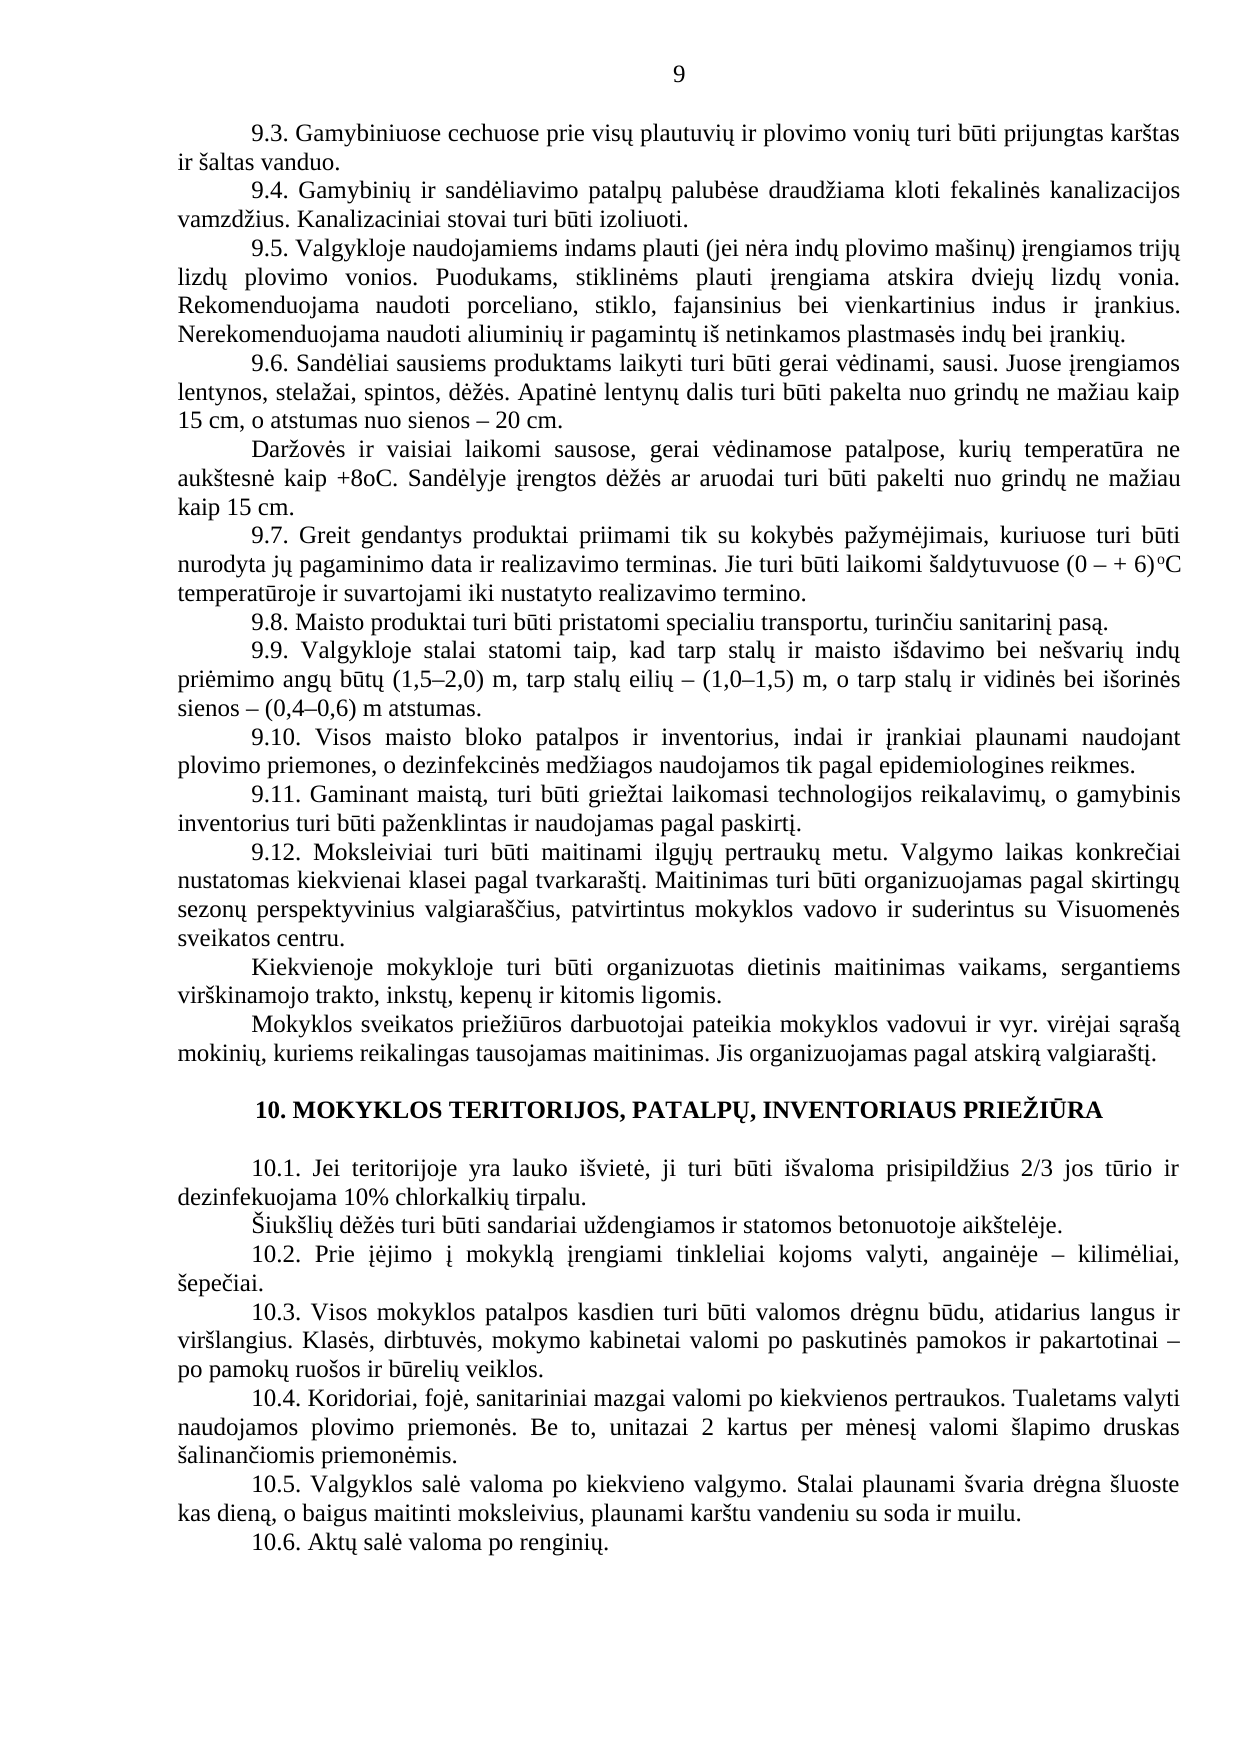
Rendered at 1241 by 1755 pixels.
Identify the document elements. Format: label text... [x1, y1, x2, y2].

text 9.11. Gaminant maistą, turi būti griežtai laikomasi technologijos reikalavimų, o gamybinis inventorius turi būti paženklintas ir naudojamas pagal paskirtį. [177, 779, 1181, 837]
text 9.7. Greit gendantys produktai priimami tik su kokybės pažymėjimais, kuriuose turi būti nurodyta jų pagaminimo data ir realizavimo terminas. Jie turi būti laikomi šaldytuvuose (0 – + 6)oC temperatūroje ir suvartojami iki nustatyto realizavimo termino. [177, 521, 1181, 607]
text 9.12. Moksleiviai turi būti maitinami ilgųjų pertraukų metu. Valgymo laikas konkrečiai nustatomas kiekvienai klasei pagal tvarkaraštį. Maitinimas turi būti organizuojamas pagal skirtingų sezonų perspektyvinius valgiaraščius, patvirtintus mokyklos vadovo ir suderintus su Visuomenės sveikatos centru. [177, 837, 1181, 952]
text 9.10. Visos maisto bloko patalpos ir inventorius, indai ir įrankiai plaunami naudojant plovimo priemones, o dezinfekcinės medžiagos naudojamos tik pagal epidemiologines reikmes. [177, 722, 1181, 779]
text 9.3. Gamybiniuose cechuose prie visų plautuvių ir plovimo vonių turi būti prijungtas karštas ir šaltas vanduo. [177, 118, 1181, 176]
text 10.5. Valgyklos salė valoma po kiekvieno valgymo. Stalai plaunami švaria drėgna šluoste kas dieną, o baigus maitinti moksleivius, plaunami karštu vandeniu su soda ir muilu. [177, 1469, 1181, 1527]
text 10.3. Visos mokyklos patalpos kasdien turi būti valomos drėgnu būdu, atidarius langus ir viršlangius. Klasės, dirbtuvės, mokymo kabinetai valomi po paskutinės pamokos ir pakartotinai – po pamokų ruošos ir būrelių veiklos. [177, 1297, 1181, 1383]
text 9.8. Maisto produktai turi būti pristatomi specialiu transportu, turinčiu sanitarinį pasą. [177, 607, 1181, 636]
text Kiekvienoje mokykloje turi būti organizuotas dietinis maitinimas vaikams, sergantiems virškinamojo trakto, inkstų, kepenų ir kitomis ligomis. [177, 952, 1181, 1009]
text 9.5. Valgykloje naudojamiems indams plauti (jei nėra indų plovimo mašinų) įrengiamos trijų lizdų plovimo vonios. Puodukams, stiklinėms plauti įrengiama atskira dviejų lizdų vonia. Rekomenduojama naudoti porceliano, stiklo, fajansinius bei vienkartinius indus ir įrankius. Nerekomenduojama naudoti aliuminių ir pagamintų iš netinkamos plastmasės indų bei įrankių. [177, 233, 1181, 348]
text 9.9. Valgykloje stalai statomi taip, kad tarp stalų ir maisto išdavimo bei nešvarių indų priėmimo angų būtų (1,5–2,0) m, tarp stalų eilių – (1,0–1,5) m, o tarp stalų ir vidinės bei išorinės sienos – (0,4–0,6) m atstumas. [177, 636, 1181, 722]
text Šiukšlių dėžės turi būti sandariai uždengiamos ir statomos betonuotoje aikštelėje. [177, 1211, 1181, 1239]
text 10.1. Jei teritorijoje yra lauko išvietė, ji turi būti išvaloma prisipildžius 2/3 jos tūrio ir dezinfekuojama 10% chlorkalkių tirpalu. [177, 1153, 1181, 1211]
text 10.2. Prie įėjimo į mokyklą įrengiami tinkleliai kojoms valyti, angainėje – kilimėliai, šepečiai. [177, 1239, 1181, 1297]
text 10. MOKYKLOS TERITORIJOS, PATALPŲ, INVENTORIAUS PRIEŽIŪRA [177, 1096, 1181, 1124]
text 9.4. Gamybinių ir sandėliavimo patalpų palubėse draudžiama kloti fekalinės kanalizacijos vamzdžius. Kanalizaciniai stovai turi būti izoliuoti. [177, 176, 1181, 233]
text 10.6. Aktų salė valoma po renginių. [177, 1527, 1181, 1556]
text 9.6. Sandėliai sausiems produktams laikyti turi būti gerai vėdinami, sausi. Juose įrengiamos lentynos, stelažai, spintos, dėžės. Apatinė lentynų dalis turi būti pakelta nuo grindų ne mažiau kaip 15 cm, o atstumas nuo sienos – 20 cm. [177, 348, 1181, 434]
text Mokyklos sveikatos priežiūros darbuotojai pateikia mokyklos vadovui ir vyr. virėjai sąrašą mokinių, kuriems reikalingas tausojamas maitinimas. Jis organizuojamas pagal atskirą valgiaraštį. [177, 1009, 1181, 1067]
text 10.4. Koridoriai, fojė, sanitariniai mazgai valomi po kiekvienos pertraukos. Tualetams valyti naudojamos plovimo priemonės. Be to, unitazai 2 kartus per mėnesį valomi šlapimo druskas šalinančiomis priemonėmis. [177, 1383, 1181, 1469]
text Daržovės ir vaisiai laikomi sausose, gerai vėdinamose patalpose, kurių temperatūra ne aukštesnė kaip +8oC. Sandėlyje įrengtos dėžės ar aruodai turi būti pakelti nuo grindų ne mažiau kaip 15 cm. [177, 434, 1181, 521]
